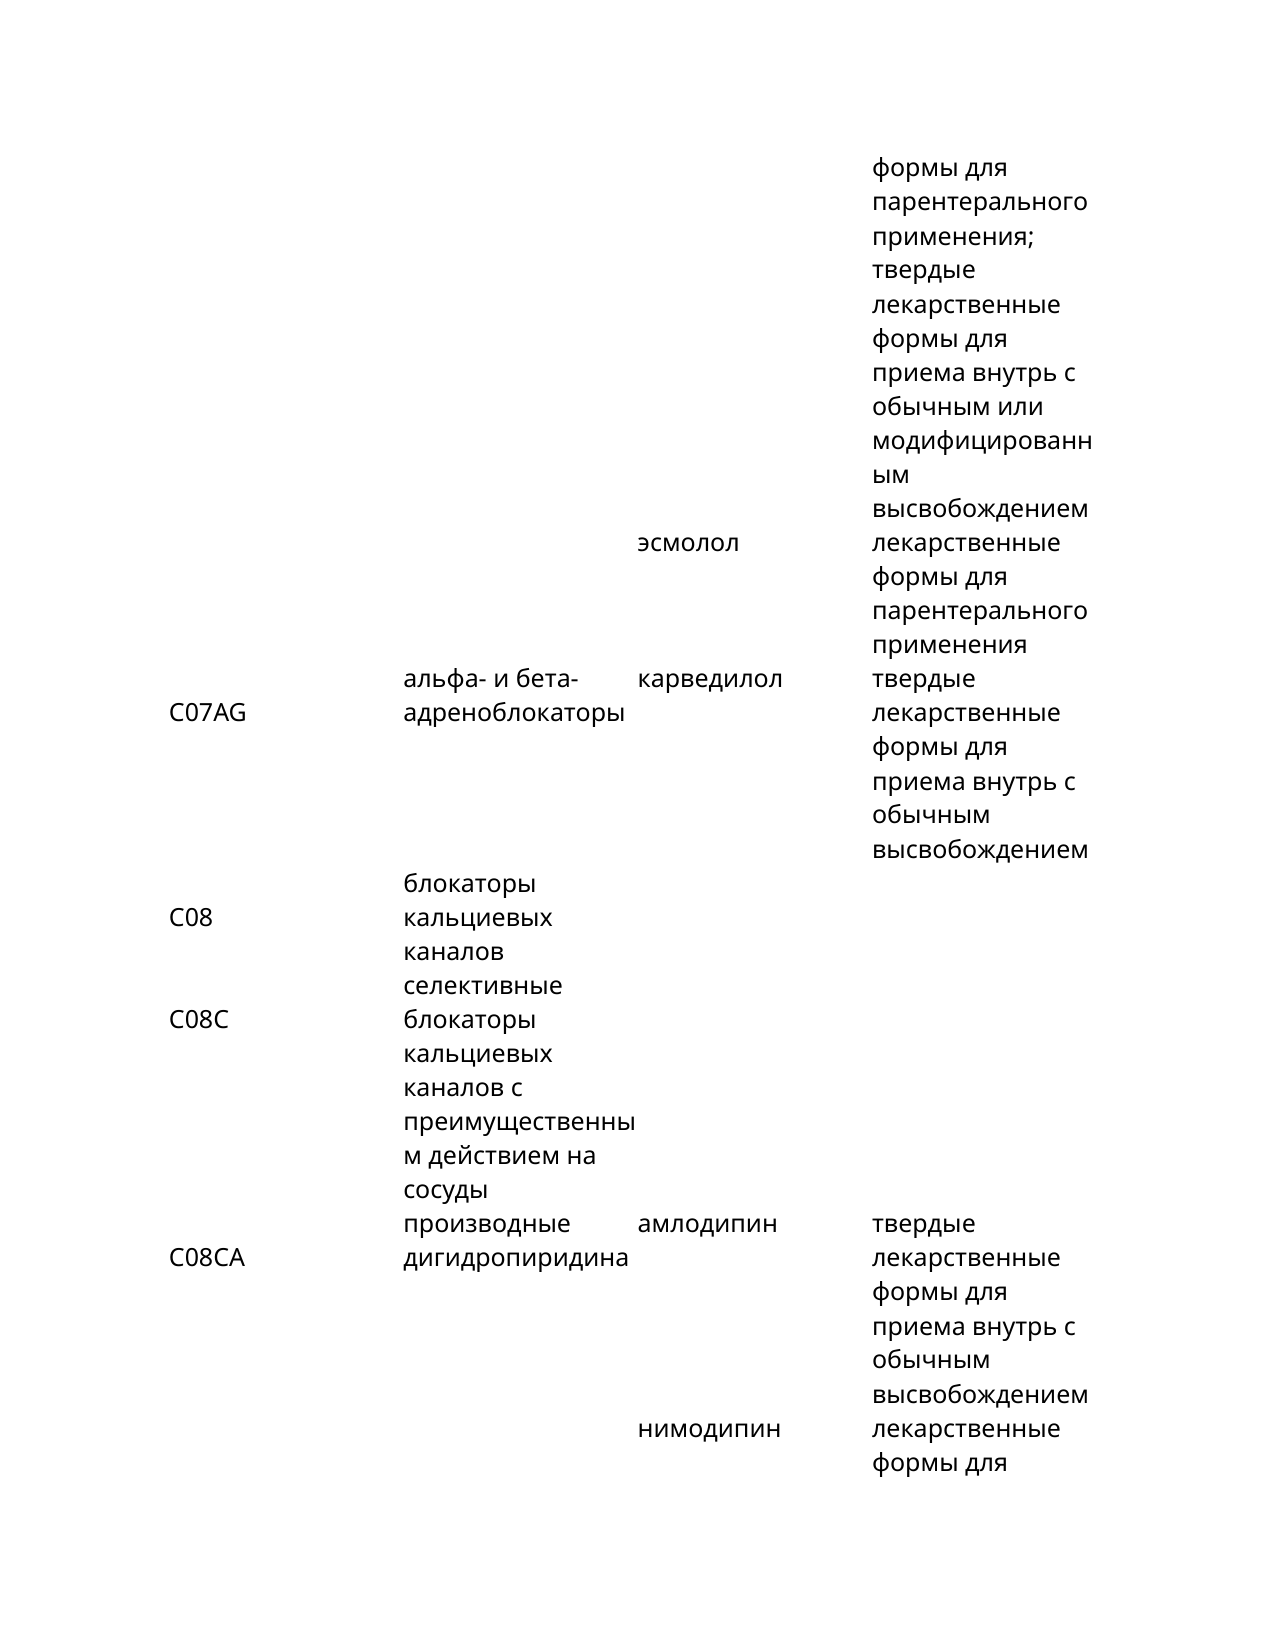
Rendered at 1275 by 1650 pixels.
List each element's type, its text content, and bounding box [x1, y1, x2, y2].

table_cell формы для парентерального применения; твердые лекарственные формы для приема внутрь с обычным или модифицированным высвобождением [872, 150, 1106, 525]
table_cell [638, 865, 872, 967]
table_cell производные дигидропиридина [403, 1206, 637, 1478]
table_cell [872, 865, 1106, 967]
table_cell нимодипин [638, 1410, 872, 1478]
table_cell [638, 968, 872, 1206]
table_cell лекарственные формы для [872, 1410, 1106, 1478]
table_cell [169, 150, 403, 661]
table_cell C08C [169, 968, 403, 1206]
table_cell C08CA [169, 1206, 403, 1478]
table_cell [638, 150, 872, 525]
table_cell эсмолол [638, 525, 872, 661]
table_cell блокаторы кальциевых каналов [403, 865, 637, 967]
table_cell твердые лекарственные формы для приема внутрь с обычным высвобождением [872, 661, 1106, 865]
table_cell амлодипин [638, 1206, 872, 1410]
table_cell карведилол [638, 661, 872, 865]
table_cell C07AG [169, 661, 403, 865]
table_cell альфа- и бета-адреноблокаторы [403, 661, 637, 865]
table_cell [872, 968, 1106, 1206]
table_cell лекарственные формы для парентерального применения [872, 525, 1106, 661]
table_cell C08 [169, 865, 403, 967]
table_cell [403, 150, 637, 661]
table_cell селективные блокаторы кальциевых каналов с преимущественным действием на сосуды [403, 968, 637, 1206]
table_cell твердые лекарственные формы для приема внутрь с обычным высвобождением [872, 1206, 1106, 1410]
